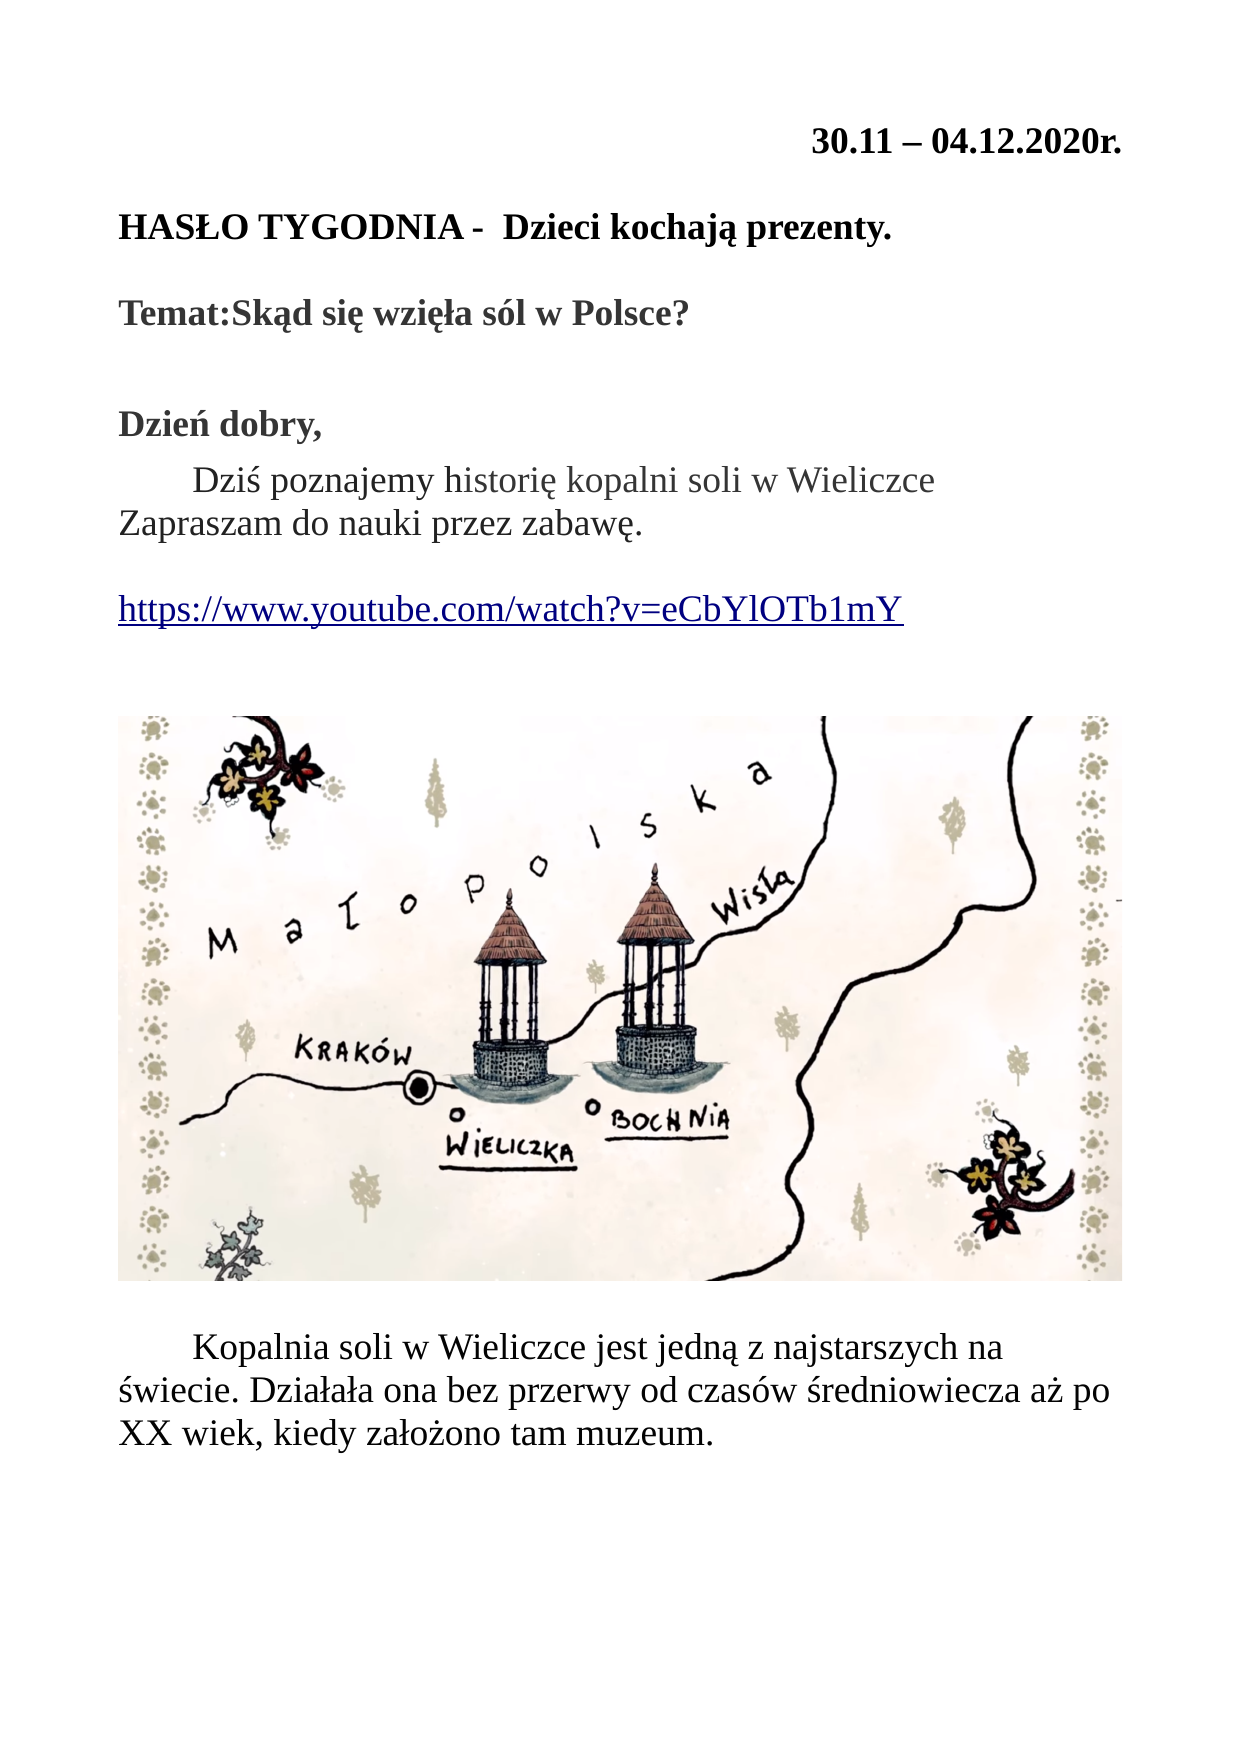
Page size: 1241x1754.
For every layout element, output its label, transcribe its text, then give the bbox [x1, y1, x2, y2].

picture [118, 716, 1123, 1281]
text https://www.youtube.com/watch?v=eCbYlOTb1mY [118, 587, 1122, 630]
text Kopalnia soli w Wieliczce jest jedną z najstarszych na świecie. Działała ona bez przerwy od czasów średniowiecza aż po XX wiek, kiedy założono tam muzeum. [118, 1324, 1122, 1497]
text Dzień dobry, [118, 402, 1122, 445]
text Temat:Skąd się wzięła sól w Polsce? [118, 291, 1122, 334]
text Dziś poznajemy historię kopalni soli w Wieliczce [118, 457, 1122, 501]
text HASŁO TYGODNIA - Dzieci kochają prezenty. [118, 204, 1122, 247]
text 30.11 – 04.12.2020r. [118, 118, 1122, 161]
text Zapraszam do nauki przez zabawę. [118, 501, 1122, 544]
